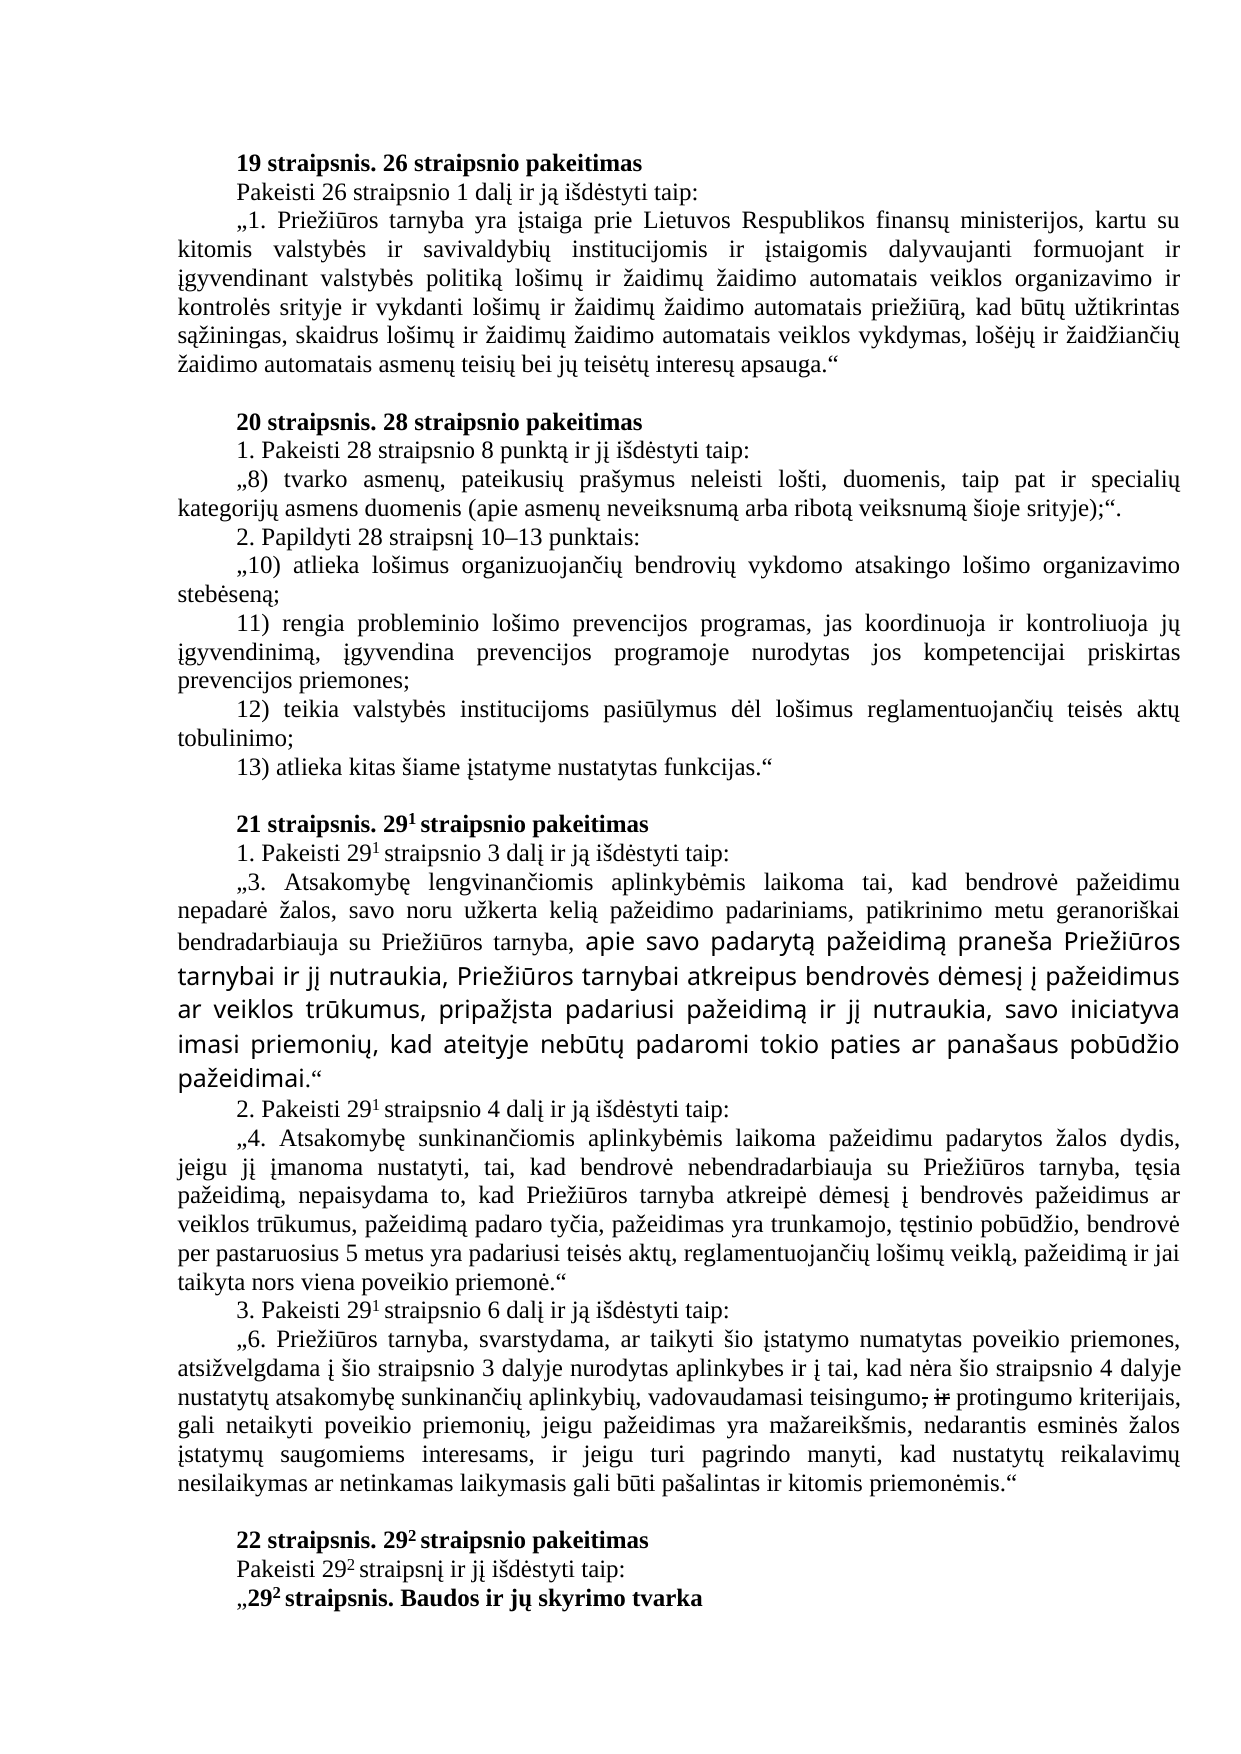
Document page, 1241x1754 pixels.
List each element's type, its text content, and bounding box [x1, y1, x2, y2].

text 21 straipsnis. 291 straipsnio pakeitimas [177, 809, 1181, 838]
text Pakeisti 292 straipsnį ir jį išdėstyti taip: [177, 1554, 1181, 1583]
text 22 straipsnis. 292 straipsnio pakeitimas [177, 1526, 1181, 1554]
text „1. Priežiūros tarnyba yra įstaiga prie Lietuvos Respublikos finansų ministerijos, kartu su kitomis valstybės ir savivaldybių institucijomis ir įstaigomis dalyvaujanti formuojant ir įgyvendinant valstybės politiką lošimų ir žaidimų žaidimo automatais veiklos organizavimo ir kontrolės srityje ir vykdanti lošimų ir žaidimų žaidimo automatais priežiūrą, kad būtų užtikrintas sąžiningas, skaidrus lošimų ir žaidimų žaidimo automatais veiklos vykdymas, lošėjų ir žaidžiančių žaidimo automatais asmenų teisių bei jų teisėtų interesų apsauga.“ [177, 205, 1181, 378]
text „4. Atsakomybę sunkinančiomis aplinkybėmis laikoma pažeidimu padarytos žalos dydis, jeigu jį įmanoma nustatyti, tai, kad bendrovė nebendradarbiauja su Priežiūros tarnyba, tęsia pažeidimą, nepaisydama to, kad Priežiūros tarnyba atkreipė dėmesį į bendrovės pažeidimus ar veiklos trūkumus, pažeidimą padaro tyčia, pažeidimas yra trunkamojo, tęstinio pobūdžio, bendrovė per pastaruosius 5 metus yra padariusi teisės aktų, reglamentuojančių lošimų veiklą, pažeidimą ir jai taikyta nors viena poveikio priemonė.“ [177, 1123, 1181, 1296]
text 2. Pakeisti 291 straipsnio 4 dalį ir ją išdėstyti taip: [236, 1094, 1181, 1123]
text 2. Papildyti 28 straipsnį 10–13 punktais: [177, 522, 1181, 550]
text 20 straipsnis. 28 straipsnio pakeitimas [177, 407, 1181, 435]
text „3. Atsakomybę lengvinančiomis aplinkybėmis laikoma tai, kad bendrovė pažeidimu nepadarė žalos, savo noru užkerta kelią pažeidimo padariniams, patikrinimo metu geranoriškai bendradarbiauja su Priežiūros tarnyba, apie savo padarytą pažeidimą praneša Priežiūros tarnybai ir jį nutraukia, Priežiūros tarnybai atkreipus bendrovės dėmesį į pažeidimus ar veiklos trūkumus, pripažįsta padariusi pažeidimą ir jį nutraukia, savo iniciatyva imasi priemonių, kad ateityje nebūtų padaromi tokio paties ar panašaus pobūdžio pažeidimai.“ [177, 867, 1181, 1094]
text 11) rengia probleminio lošimo prevencijos programas, jas koordinuoja ir kontroliuoja jų įgyvendinimą, įgyvendina prevencijos programoje nurodytas jos kompetencijai priskirtas prevencijos priemones; [177, 608, 1181, 694]
text 1. Pakeisti 291 straipsnio 3 dalį ir ją išdėstyti taip: [236, 838, 1181, 867]
text Pakeisti 26 straipsnio 1 dalį ir ją išdėstyti taip: [177, 177, 1181, 205]
text 1. Pakeisti 28 straipsnio 8 punktą ir jį išdėstyti taip: [177, 435, 1181, 464]
text „6. Priežiūros tarnyba, svarstydama, ar taikyti šio įstatymo numatytas poveikio priemones, atsižvelgdama į šio straipsnio 3 dalyje nurodytas aplinkybes ir į tai, kad nėra šio straipsnio 4 dalyje nustatytų atsakomybę sunkinančių aplinkybių, vadovaudamasi teisingumo, ir protingumo kriterijais, gali netaikyti poveikio priemonių, jeigu pažeidimas yra mažareikšmis, nedarantis esminės žalos įstatymų saugomiems interesams, ir jeigu turi pagrindo manyti, kad nustatytų reikalavimų nesilaikymas ar netinkamas laikymasis gali būti pašalintas ir kitomis priemonėmis.“ [177, 1324, 1181, 1497]
text 19 straipsnis. 26 straipsnio pakeitimas [177, 148, 1181, 177]
text 12) teikia valstybės institucijoms pasiūlymus dėl lošimus reglamentuojančių teisės aktų tobulinimo; [177, 694, 1181, 752]
text 13) atlieka kitas šiame įstatyme nustatytas funkcijas.“ [177, 752, 1181, 780]
text „292 straipsnis. Baudos ir jų skyrimo tvarka [177, 1583, 1181, 1612]
text „10) atlieka lošimus organizuojančių bendrovių vykdomo atsakingo lošimo organizavimo stebėseną; [177, 550, 1181, 608]
text 3. Pakeisti 291 straipsnio 6 dalį ir ją išdėstyti taip: [236, 1296, 1181, 1324]
text „8) tvarko asmenų, pateikusių prašymus neleisti lošti, duomenis, taip pat ir specialių kategorijų asmens duomenis (apie asmenų neveiksnumą arba ribotą veiksnumą šioje srityje);“. [177, 464, 1181, 522]
